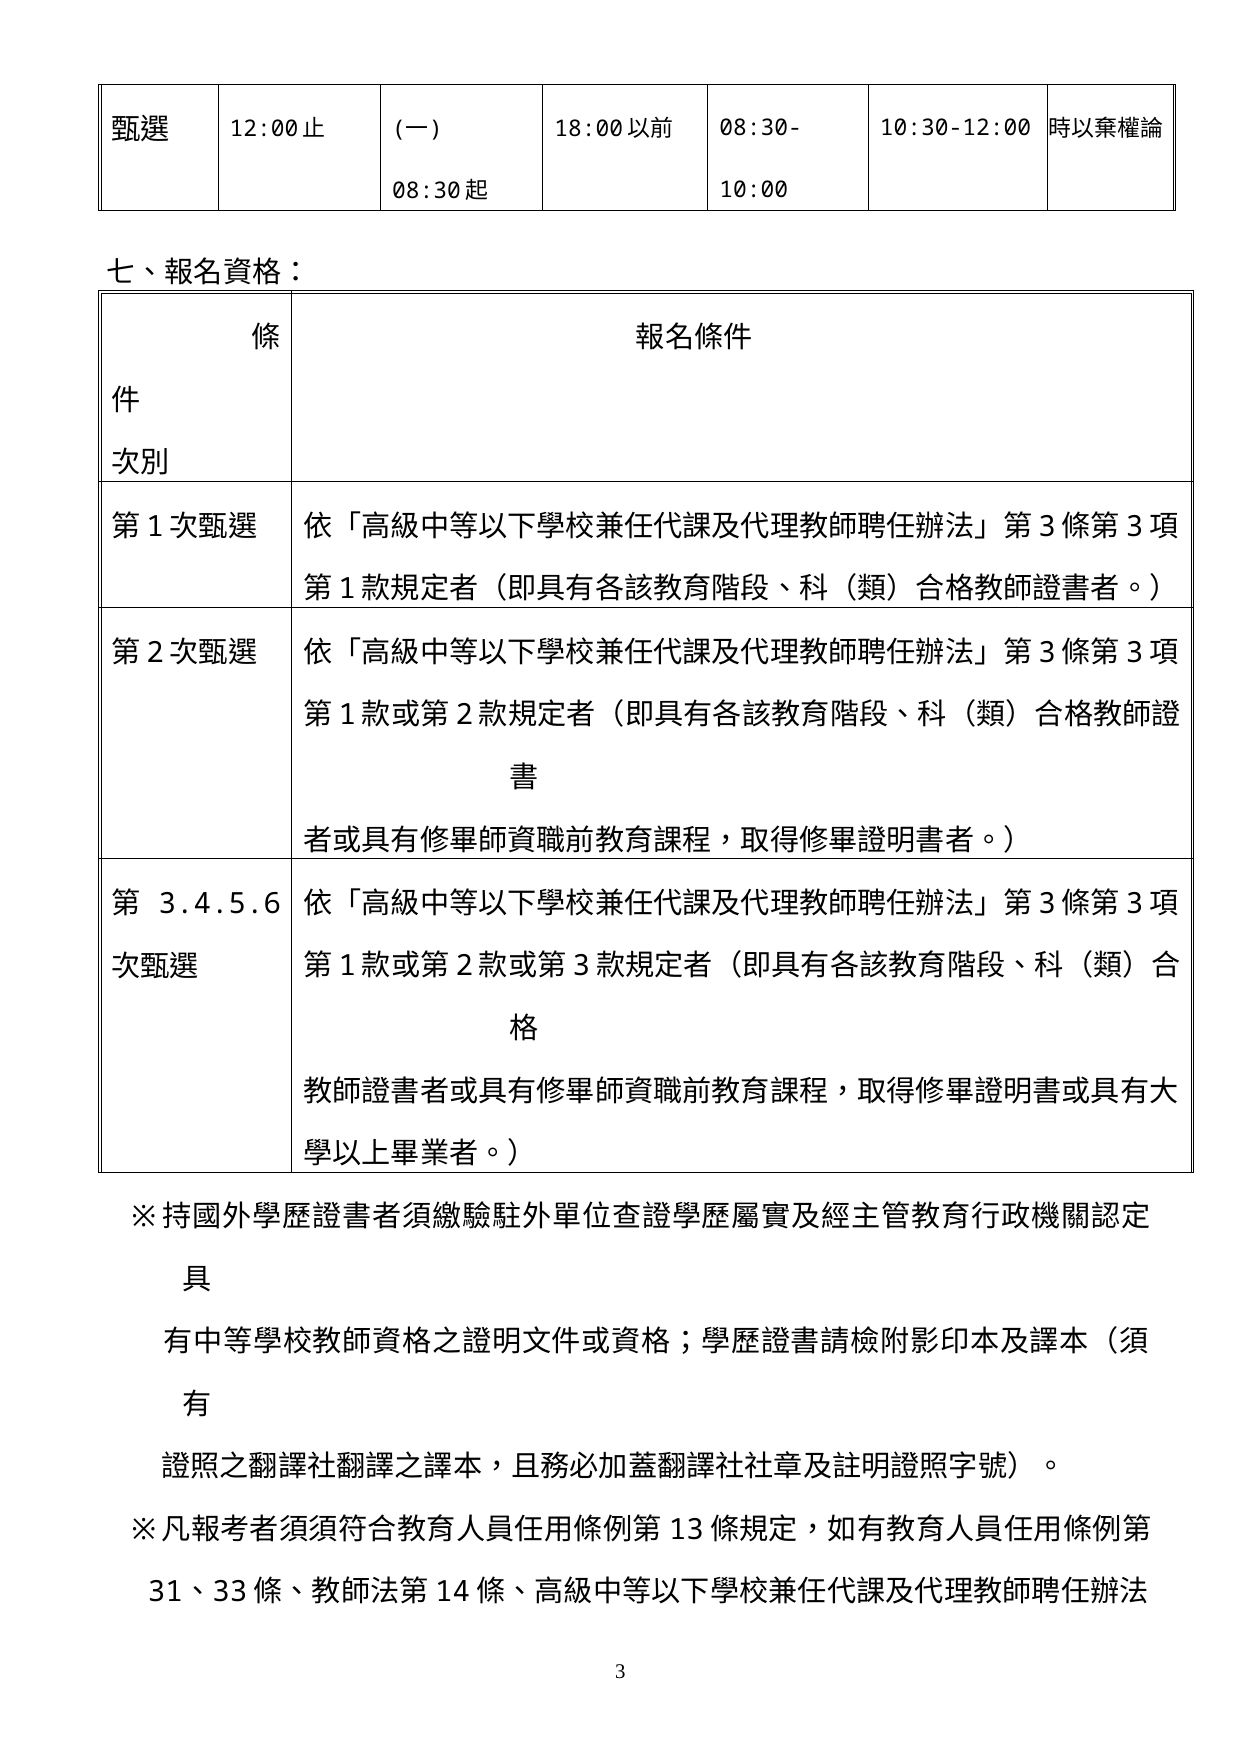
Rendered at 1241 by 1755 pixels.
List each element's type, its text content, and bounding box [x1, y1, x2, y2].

table_cell 依「高級中等以下學校兼任代課及代理教師聘任辦法」第3條第3項 第1款規定者（即具有各該教育階段、科（類）合格教師證書者。） [292, 482, 1191, 607]
table_header 條件 次別 [102, 294, 291, 481]
table_cell 第2次甄選 [102, 608, 291, 858]
text 證照之翻譯社翻譯之譯本，且務必加蓋翻譯社社章及註明證照字號）。 [126, 1423, 1152, 1485]
table_cell 甄選 [102, 85, 218, 210]
table_cell 12:00止 [219, 85, 380, 210]
table_cell 第3.4.5.6次甄選 [102, 859, 291, 1172]
text ※凡報考者須須符合教育人員任用條例第13條規定，如有教育人員任用條例第31、33條、教師法第14條、高級中等以下學校兼任代課及代理教師聘任辦法 [126, 1485, 1152, 1610]
table_cell 08:30-10:00 [708, 85, 868, 210]
table_cell 18:00以前 [543, 85, 707, 210]
text 七、報名資格： [89, 228, 1152, 290]
table_cell (一) 08:30起 [381, 85, 542, 210]
table_cell 依「高級中等以下學校兼任代課及代理教師聘任辦法」第3條第3項 第1款或第2款規定者（即具有各該教育階段、科（類）合格教師證書 者或具有修畢師資職前教育課程，取得修畢證明書者。） [292, 608, 1191, 858]
table_cell 時以棄權論 [1048, 85, 1173, 210]
text ※持國外學歷證書者須繳驗駐外單位查證學歷屬實及經主管教育行政機關認定具 [126, 1173, 1152, 1298]
table_cell 依「高級中等以下學校兼任代課及代理教師聘任辦法」第3條第3項 第1款或第2款或第3款規定者（即具有各該教育階段、科（類）合格 教師證書者或具有修畢師資職前教育課程，取得修畢證明書或具有大 學以上畢業者。） [292, 859, 1191, 1172]
text 有中等學校教師資格之證明文件或資格；學歷證書請檢附影印本及譯本（須有 [126, 1298, 1152, 1423]
table_cell 10:30-12:00 [869, 85, 1047, 210]
table_header 報名條件 [292, 294, 1191, 481]
table_cell 第1次甄選 [102, 482, 291, 607]
